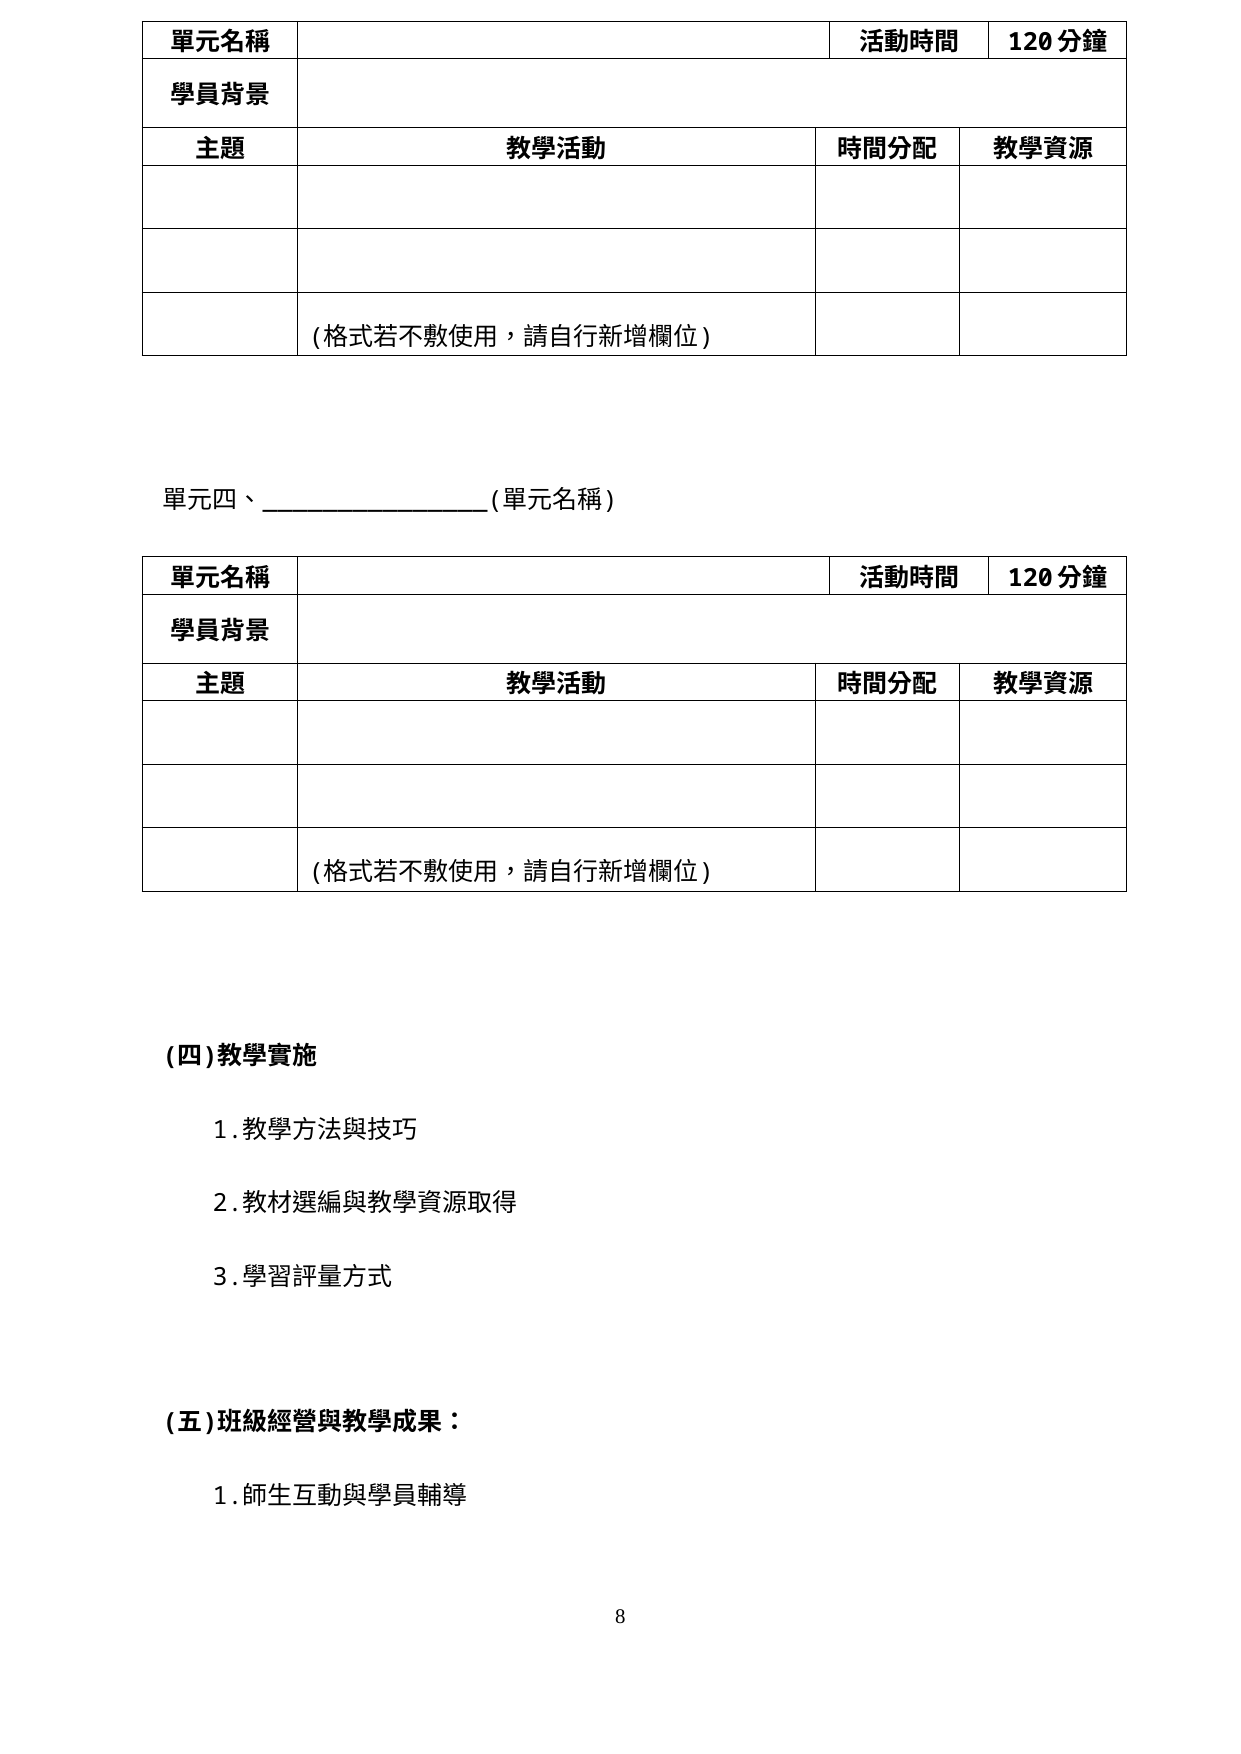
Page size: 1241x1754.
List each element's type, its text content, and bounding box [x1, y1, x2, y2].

table_cell [816, 701, 959, 763]
table_header 活動時間 [830, 22, 988, 58]
table_cell [960, 293, 1126, 355]
table_cell [816, 166, 959, 228]
table_cell [960, 166, 1126, 228]
table_cell [143, 229, 297, 292]
table_header [298, 22, 829, 58]
table_cell [816, 293, 959, 355]
text (四)教學實施 [112, 1035, 1128, 1072]
table_cell 主題 [143, 664, 297, 700]
text 1.教學方法與技巧 [112, 1109, 1128, 1145]
table_cell 學員背景 [143, 59, 297, 127]
table_cell 主題 [143, 128, 297, 164]
table_cell [298, 701, 815, 763]
table_cell 教學資源 [960, 664, 1126, 700]
table_cell 時間分配 [816, 664, 959, 700]
table_cell [960, 765, 1126, 827]
table_cell [960, 229, 1126, 292]
table_header [298, 557, 829, 593]
table_cell [298, 595, 1126, 663]
table_cell [816, 229, 959, 292]
table_cell [960, 828, 1126, 891]
table_cell 教學活動 [298, 128, 815, 164]
text 1.師生互動與學員輔導 [112, 1476, 1128, 1512]
table_cell (格式若不敷使用，請自行新增欄位) [298, 293, 815, 355]
table_cell [298, 765, 815, 827]
table_cell [816, 828, 959, 891]
text (五)班級經營與教學成果： [112, 1402, 1128, 1438]
table_cell 學員背景 [143, 595, 297, 663]
table_header 活動時間 [830, 557, 988, 593]
table_cell [143, 166, 297, 228]
table_cell 時間分配 [816, 128, 959, 164]
table_cell (格式若不敷使用，請自行新增欄位) [298, 828, 815, 891]
table_cell [143, 293, 297, 355]
table_cell [143, 701, 297, 763]
table_cell 教學活動 [298, 664, 815, 700]
table_cell [816, 765, 959, 827]
text 3.學習評量方式 [112, 1257, 1128, 1293]
table_header 120分鐘 [989, 557, 1126, 593]
table_cell [298, 166, 815, 228]
table_cell 教學資源 [960, 128, 1126, 164]
table_header 120分鐘 [989, 22, 1126, 58]
table_cell [960, 701, 1126, 763]
text 2.教材選編與教學資源取得 [112, 1183, 1128, 1219]
table_cell [298, 229, 815, 292]
table_header 單元名稱 [143, 557, 297, 593]
table_cell [143, 828, 297, 891]
table_cell [143, 765, 297, 827]
table_header 單元名稱 [143, 22, 297, 58]
table_cell [298, 59, 1126, 127]
text 單元四、_______________(單元名稱) [112, 456, 1128, 519]
